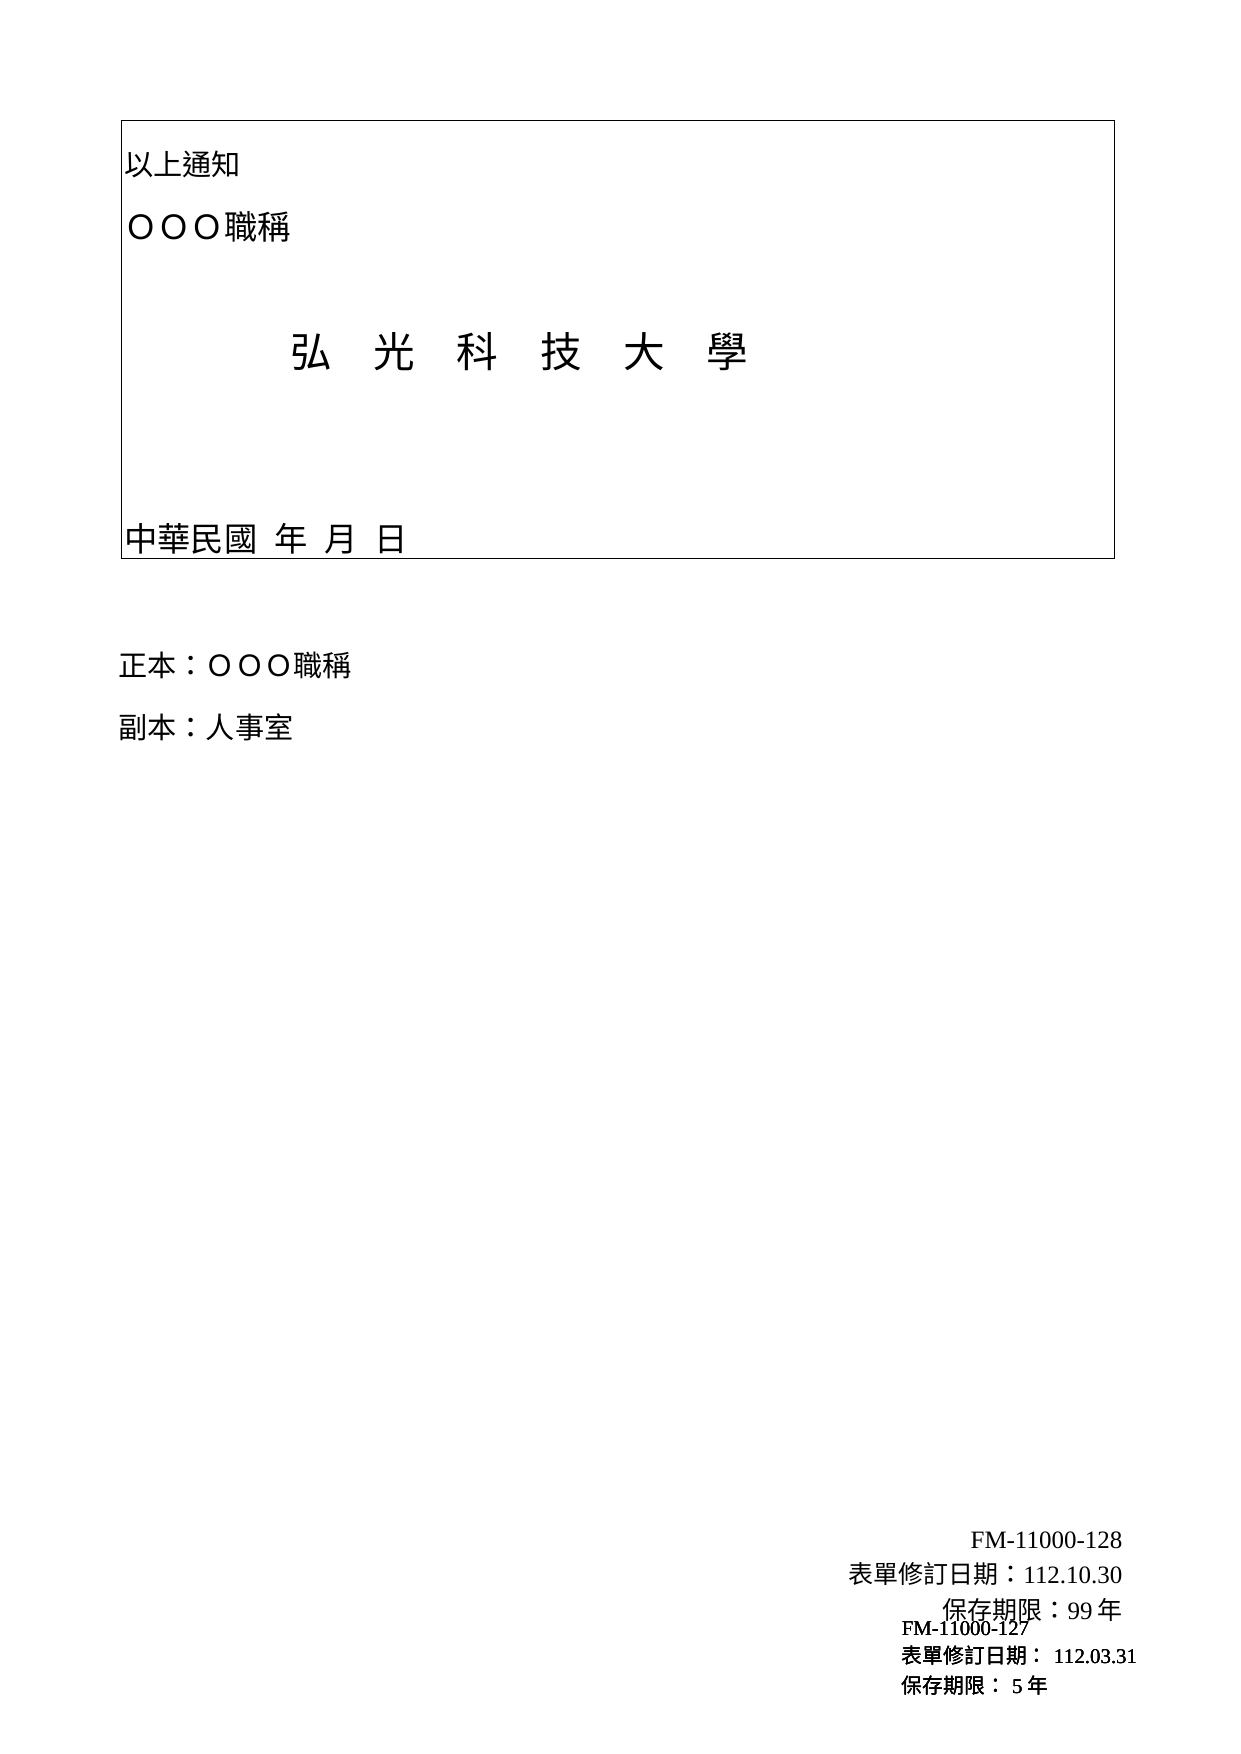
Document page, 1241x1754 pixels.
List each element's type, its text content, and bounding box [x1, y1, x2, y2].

text 副本：人事室 [118, 684, 1122, 747]
table_cell 以上通知 ＯＯＯ職稱 弘 光 科 技 大 學 中華民國 年 月 日 [122, 121, 1114, 558]
text 正本：ＯＯＯ職稱 [118, 622, 1122, 684]
